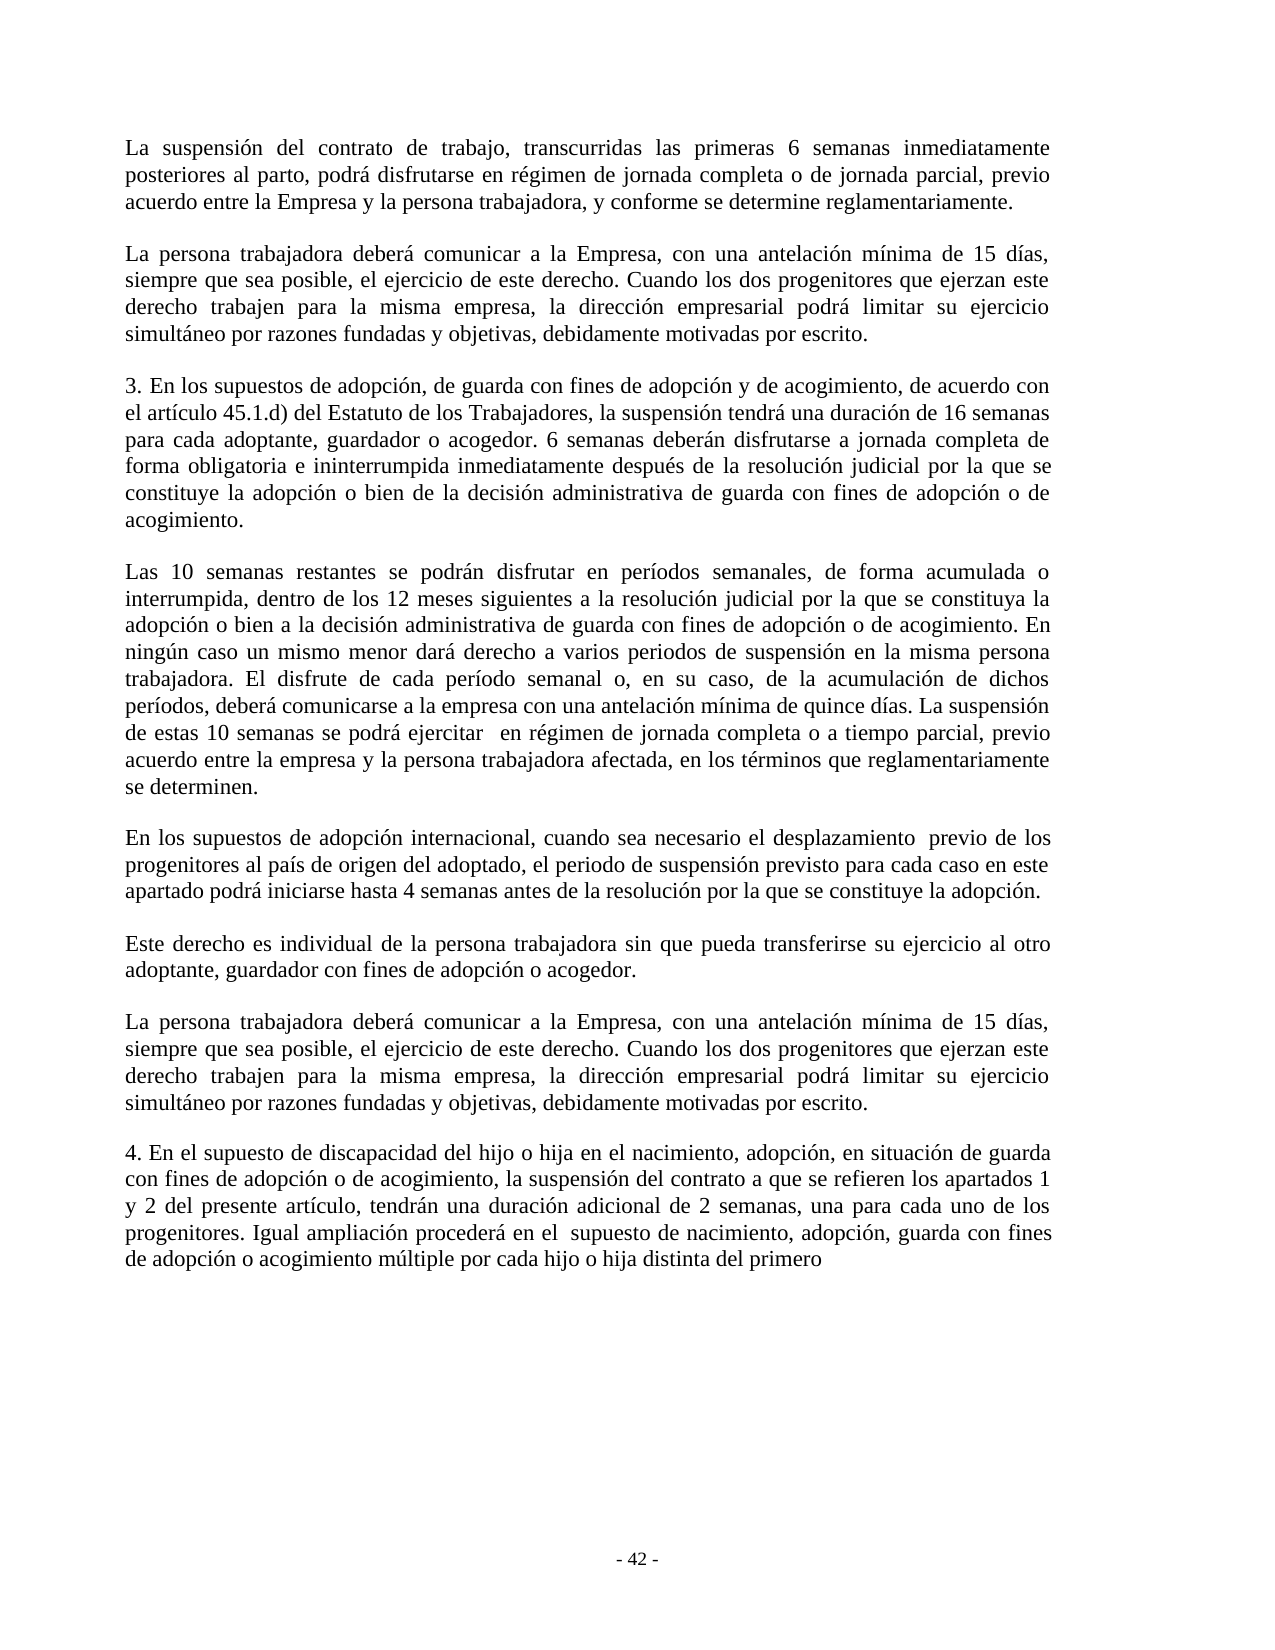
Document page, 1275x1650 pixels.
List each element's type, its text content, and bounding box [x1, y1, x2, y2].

text Las 10 semanas restantes se podrán disfrutar en períodos semanales, de forma acumulada o interrumpida, dentro de los 12 meses siguientes a la resolución judicial por la que se constituya la adopción o bien a la decisión administrativa de guarda con fines de adopción o de acogimiento. En ningún caso un mismo menor dará derecho a varios periodos de suspensión en la misma persona trabajadora. El disfrute de cada período semanal o, en su caso, de la acumulación de dichos períodos, deberá comunicarse a la empresa con una antelación mínima de quince días. La suspensión de estas 10 semanas se podrá ejercitar en régimen de jornada completa o a tiempo parcial, previo acuerdo entre la empresa y la persona trabajadora afectada, en los términos que reglamentariamente se determinen. [125, 558, 1051, 799]
list En el supuesto de discapacidad del hijo o hija en el nacimiento, adopción, en situación de guarda con fines de adopción o de acogimiento, la suspensión del contrato a que se refieren los apartados 1 y 2 del presente artículo, tendrán una duración adicional de 2 semanas, una para cada uno de los progenitores. Igual ampliación procederá en el supuesto de nacimiento, adopción, guarda con fines de adopción o acogimiento múltiple por cada hijo o hija distinta del primero [125, 1139, 1053, 1272]
text La suspensión del contrato de trabajo, transcurridas las primeras 6 semanas inmediatamente posteriores al parto, podrá disfrutarse en régimen de jornada completa o de jornada parcial, previo acuerdo entre la Empresa y la persona trabajadora, y conforme se determine reglamentariamente. [125, 134, 1051, 214]
text Este derecho es individual de la persona trabajadora sin que pueda transferirse su ejercicio al otro adoptante, guardador con fines de adopción o acogedor. [125, 930, 1051, 983]
text En los supuestos de adopción internacional, cuando sea necesario el desplazamiento previo de los progenitores al país de origen del adoptado, el periodo de suspensión previsto para cada caso en este apartado podrá iniciarse hasta 4 semanas antes de la resolución por la que se constituye la adopción. [125, 824, 1051, 904]
list En los supuestos de adopción, de guarda con fines de adopción y de acogimiento, de acuerdo con el artículo 45.1.d) del Estatuto de los Trabajadores, la suspensión tendrá una duración de 16 semanas para cada adoptante, guardador o acogedor. 6 semanas deberán disfrutarse a jornada completa de forma obligatoria e ininterrumpida inmediatamente después de la resolución judicial por la que se constituye la adopción o bien de la decisión administrativa de guarda con fines de adopción o de acogimiento. [125, 372, 1052, 533]
text La persona trabajadora deberá comunicar a la Empresa, con una antelación mínima de 15 días, siempre que sea posible, el ejercicio de este derecho. Cuando los dos progenitores que ejerzan este derecho trabajen para la misma empresa, la dirección empresarial podrá limitar su ejercicio simultáneo por razones fundadas y objetivas, debidamente motivadas por escrito. [125, 1008, 1051, 1115]
text La persona trabajadora deberá comunicar a la Empresa, con una antelación mínima de 15 días, siempre que sea posible, el ejercicio de este derecho. Cuando los dos progenitores que ejerzan este derecho trabajen para la misma empresa, la dirección empresarial podrá limitar su ejercicio simultáneo por razones fundadas y objetivas, debidamente motivadas por escrito. [125, 239, 1051, 347]
